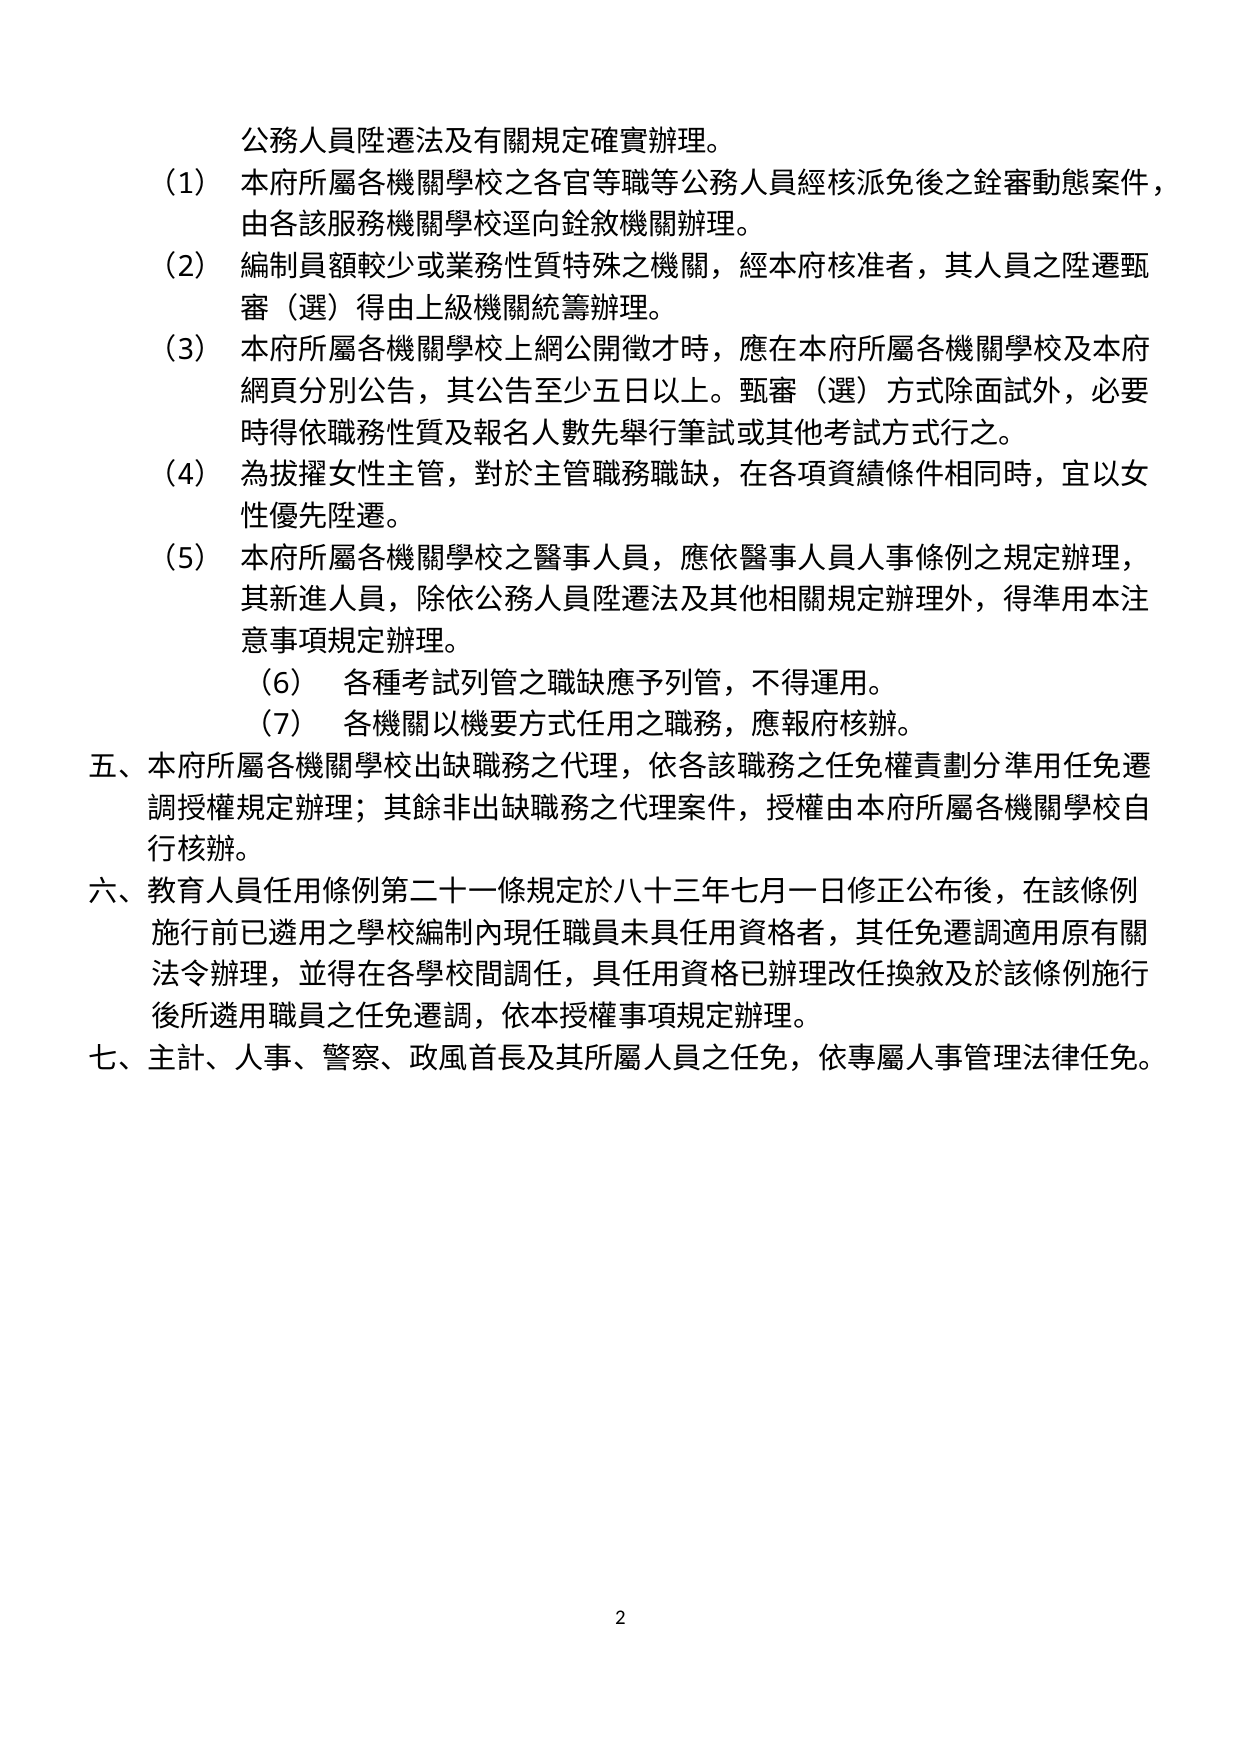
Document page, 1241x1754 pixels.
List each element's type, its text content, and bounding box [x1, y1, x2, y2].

list 各種考試列管之職缺應予列管，不得運用。 [243, 660, 1152, 701]
text 七、主計、人事、警察、政風首長及其所屬人員之任免，依專屬人事管理法律任免。 [89, 1035, 1152, 1076]
list 為拔擢女性主管，對於主管職務職缺，在各項資績條件相同時，宜以女性優先陞遷。 [148, 451, 1152, 535]
list 本府所屬各機關學校上網公開徵才時，應在本府所屬各機關學校及本府網頁分別公告，其公告至少五日以上。甄審（選）方式除面試外，必要時得依職務性質及報名人數先舉行筆試或其他考試方式行之。 [148, 326, 1152, 451]
list 本府所屬各機關學校之醫事人員，應依醫事人員人事條例之規定辦理，其新進人員，除依公務人員陞遷法及其他相關規定辦理外，得準用本注意事項規定辦理。 [148, 535, 1152, 660]
text 施行前已遴用之學校編制內現任職員未具任用資格者，其任免遷調適用原有關法令辦理，並得在各學校間調任，具任用資格已辦理改任換敘及於該條例施行後所遴用職員之任免遷調，依本授權事項規定辦理。 [151, 910, 1152, 1035]
list 公務人員陞遷法及有關規定確實辦理。 [148, 118, 1152, 160]
list 各機關以機要方式任用之職務，應報府核辦。 [243, 701, 1152, 743]
list 編制員額較少或業務性質特殊之機關，經本府核准者，其人員之陞遷甄審（選）得由上級機關統籌辦理。 [148, 243, 1152, 326]
text 五、本府所屬各機關學校出缺職務之代理，依各該職務之任免權責劃分準用任免遷調授權規定辦理；其餘非出缺職務之代理案件，授權由本府所屬各機關學校自行核辦。 [89, 743, 1152, 868]
text 六、教育人員任用條例第二十一條規定於八十三年七月一日修正公布後，在該條例 [89, 868, 1152, 910]
list 本府所屬各機關學校之各官等職等公務人員經核派免後之銓審動態案件，由各該服務機關學校逕向銓敘機關辦理。 [148, 160, 1152, 243]
